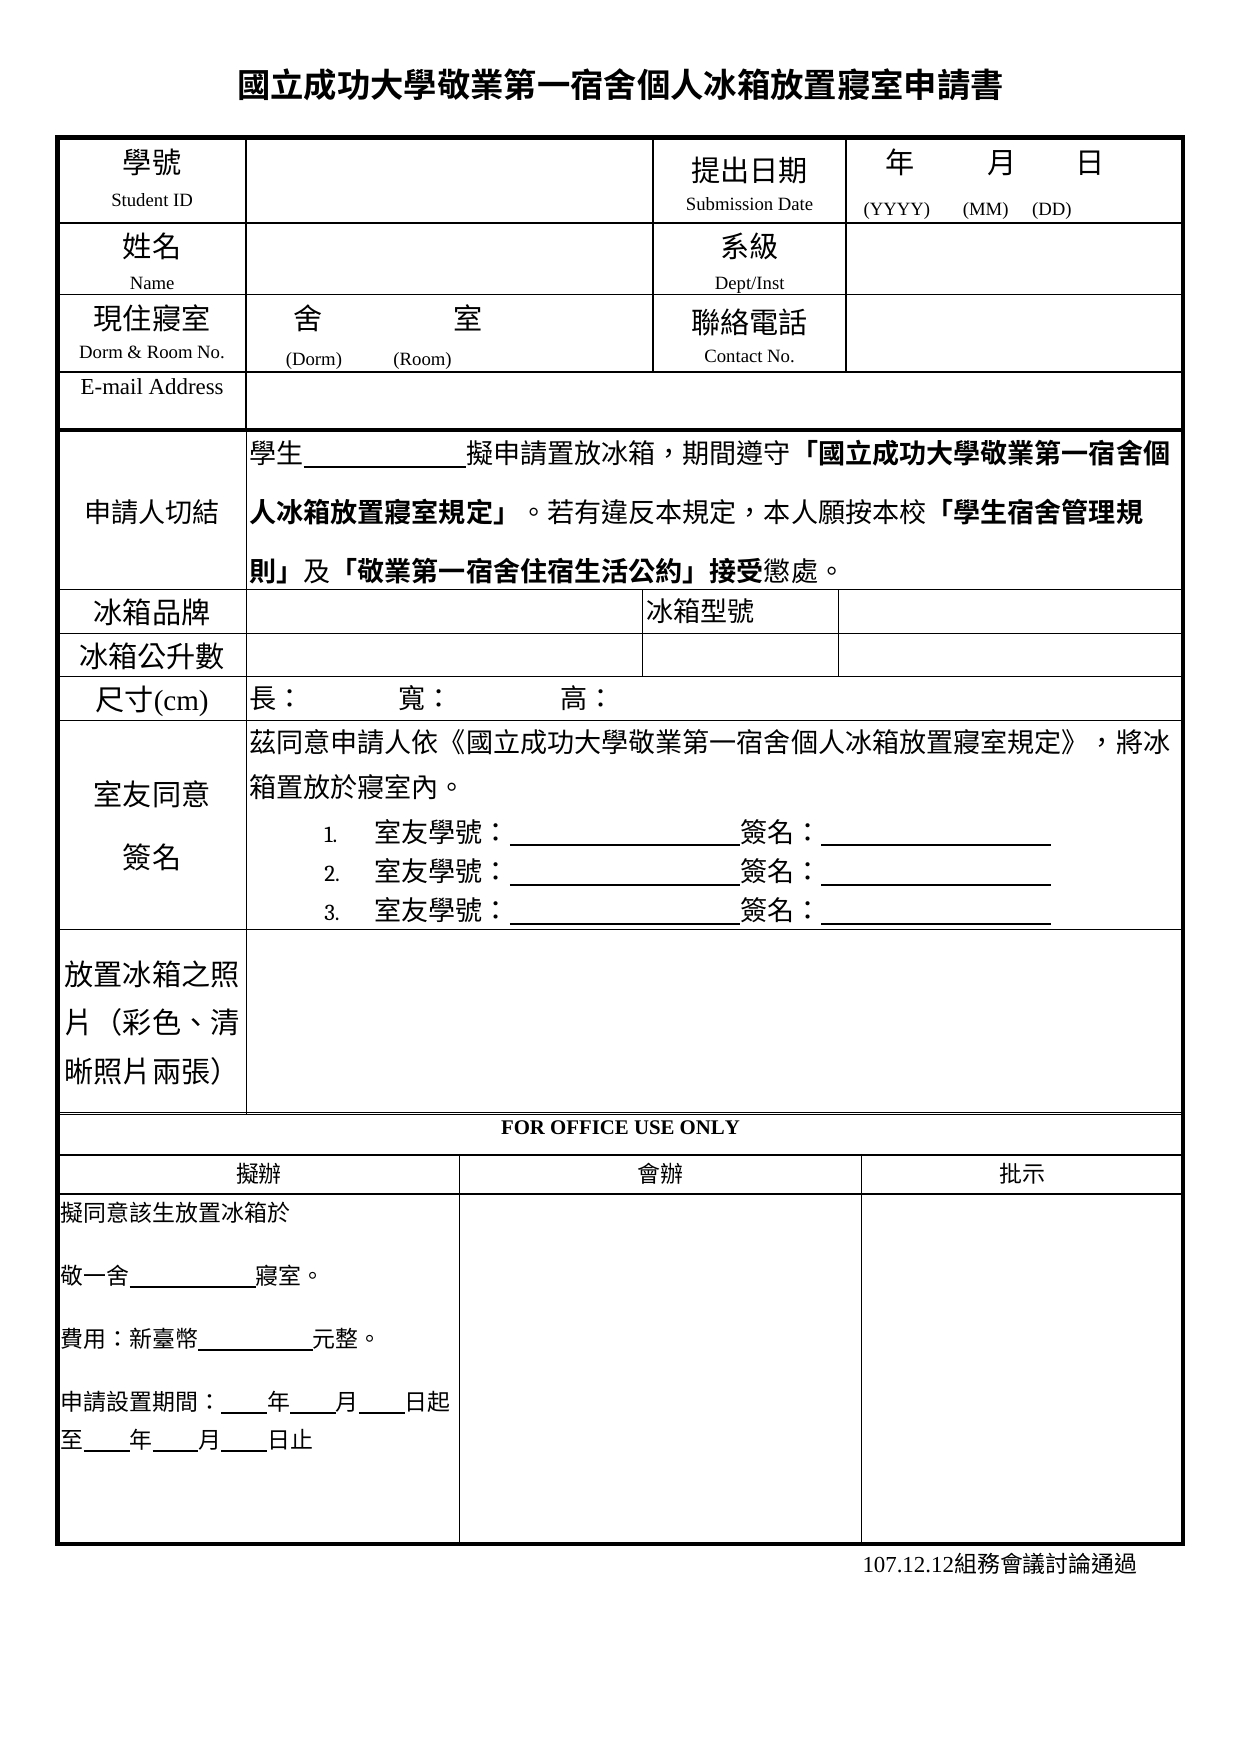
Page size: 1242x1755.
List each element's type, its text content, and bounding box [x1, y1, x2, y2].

table_cell 冰箱品牌 [60, 590, 246, 632]
table_cell 姓名 Name [60, 224, 245, 294]
table_cell [839, 634, 1181, 676]
table_cell [247, 590, 642, 632]
table_cell 現住寢室 Dorm & Room No. [60, 295, 245, 371]
table_cell E-mail Address [60, 373, 245, 427]
table_cell 擬同意該生放置冰箱於 敬一舍 寢室。 費用：新臺幣 元整。 申請設置期間： 年 月 日起至 年 月 日止 [60, 1195, 459, 1542]
table_cell [460, 1195, 861, 1542]
table_cell 長： 寬： 高： [247, 677, 1181, 719]
table_cell [847, 295, 1181, 371]
table_cell [247, 930, 1181, 1112]
table_cell [247, 224, 652, 294]
table_cell 室友同意 簽名 [60, 721, 246, 928]
text 107.12.12組務會議討論通過 [103, 1546, 1137, 1579]
table_header [247, 140, 652, 222]
table_cell [847, 224, 1181, 294]
table_cell 尺寸(cm) [60, 677, 246, 719]
table_cell [247, 373, 1181, 427]
table_header 年 月 日 (YYYY) (MM) (DD) [847, 140, 1181, 222]
table_cell 系級 Dept/Inst [654, 224, 845, 294]
table_header 學號 Student ID [60, 140, 245, 222]
table_cell [839, 590, 1181, 632]
table_cell 擬辦 [60, 1156, 459, 1193]
table_cell 舍 室 (Dorm) (Room) [247, 295, 652, 371]
table_cell 冰箱公升數 [60, 634, 246, 676]
table_cell 學生 擬申請置放冰箱，期間遵守「國立成功大學敬業第一宿舍個人冰箱放置寢室規定」。若有違反本規定，本人願按本校「學生宿舍管理規則」及「敬業第一宿舍住宿生活公約」接受懲處。 [247, 432, 1181, 589]
table_cell 批示 [862, 1156, 1181, 1193]
table_cell 冰箱型號 [643, 590, 838, 632]
table_cell [643, 634, 838, 676]
table_cell 會辦 [460, 1156, 861, 1193]
table_header 提出日期Submission Date [654, 140, 845, 222]
table_cell 聯絡電話 Contact No. [654, 295, 845, 371]
table_cell 放置冰箱之照片（彩色、清晰照片兩張） [60, 930, 246, 1112]
table_cell 申請人切結 [60, 432, 246, 589]
table_cell 茲同意申請人依《國立成功大學敬業第一宿舍個人冰箱放置寢室規定》，將冰箱置放於寢室內。 室友學號： 簽名： 室友學號： 簽名： 室友學號： 簽名： [247, 721, 1181, 928]
table_cell [862, 1195, 1181, 1542]
table_cell FOR OFFICE USE ONLY [60, 1115, 1181, 1154]
text 國立成功大學敬業第一宿舍個人冰箱放置寢室申請書 [103, 59, 1137, 107]
table_cell [247, 634, 642, 676]
